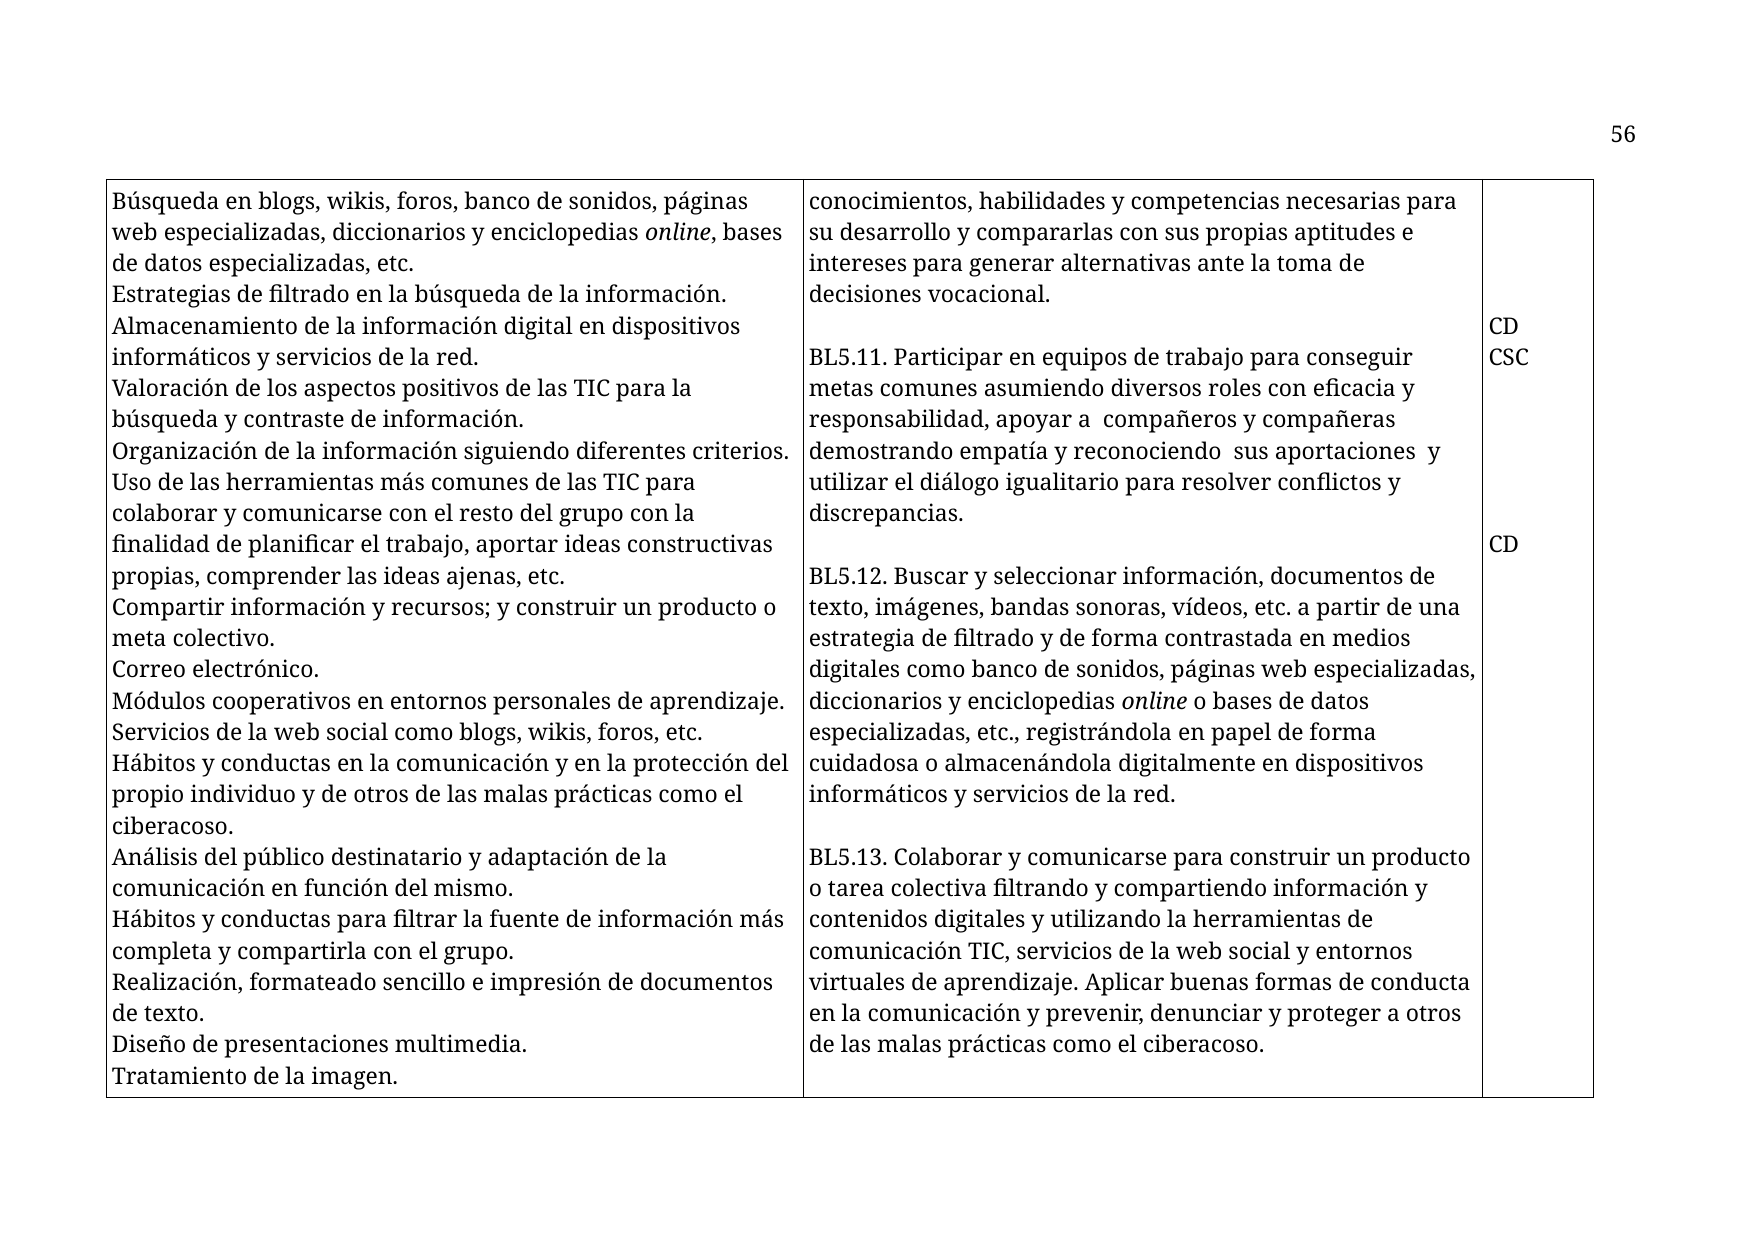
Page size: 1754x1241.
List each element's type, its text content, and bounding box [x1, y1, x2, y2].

table_cell conocimientos, habilidades y competencias necesarias para su desarrollo y compararlas con sus propias aptitudes e intereses para generar alternativas ante la toma de decisiones vocacional. BL5.11. Participar en equipos de trabajo para conseguir metas comunes asumiendo diversos roles con eficacia y responsabilidad, apoyar a compañeros y compañeras demostrando empatía y reconociendo sus aportaciones y utilizar el diálogo igualitario para resolver conflictos y discrepancias. BL5.12. Buscar y seleccionar información, documentos de texto, imágenes, bandas sonoras, vídeos, etc. a partir de una estrategia de filtrado y de forma contrastada en medios digitales como banco de sonidos, páginas web especializadas, diccionarios y enciclopedias online o bases de datos especializadas, etc., registrándola en papel de forma cuidadosa o almacenándola digitalmente en dispositivos informáticos y servicios de la red. BL5.13. Colaborar y comunicarse para construir un producto o tarea colectiva filtrando y compartiendo información y contenidos digitales y utilizando la herramientas de comunicación TIC, servicios de la web social y entornos virtuales de aprendizaje. Aplicar buenas formas de conducta en la comunicación y prevenir, denunciar y proteger a otros de las malas prácticas como el ciberacoso. [804, 180, 1482, 1097]
table_cell Búsqueda en blogs, wikis, foros, banco de sonidos, páginas web especializadas, diccionarios y enciclopedias online, bases de datos especializadas, etc. Estrategias de filtrado en la búsqueda de la información. Almacenamiento de la información digital en dispositivos informáticos y servicios de la red. Valoración de los aspectos positivos de las TIC para la búsqueda y contraste de información. Organización de la información siguiendo diferentes criterios. Uso de las herramientas más comunes de las TIC para colaborar y comunicarse con el resto del grupo con la finalidad de planificar el trabajo, aportar ideas constructivas propias, comprender las ideas ajenas, etc. Compartir información y recursos; y construir un producto o meta colectivo. Correo electrónico. Módulos cooperativos en entornos personales de aprendizaje. Servicios de la web social como blogs, wikis, foros, etc. Hábitos y conductas en la comunicación y en la protección del propio individuo y de otros de las malas prácticas como el ciberacoso. Análisis del público destinatario y adaptación de la comunicación en función del mismo. Hábitos y conductas para filtrar la fuente de información más completa y compartirla con el grupo. Realización, formateado sencillo e impresión de documentos de texto. Diseño de presentaciones multimedia. Tratamiento de la imagen. [107, 180, 803, 1097]
table_cell CD CSC CD [1483, 180, 1593, 1097]
